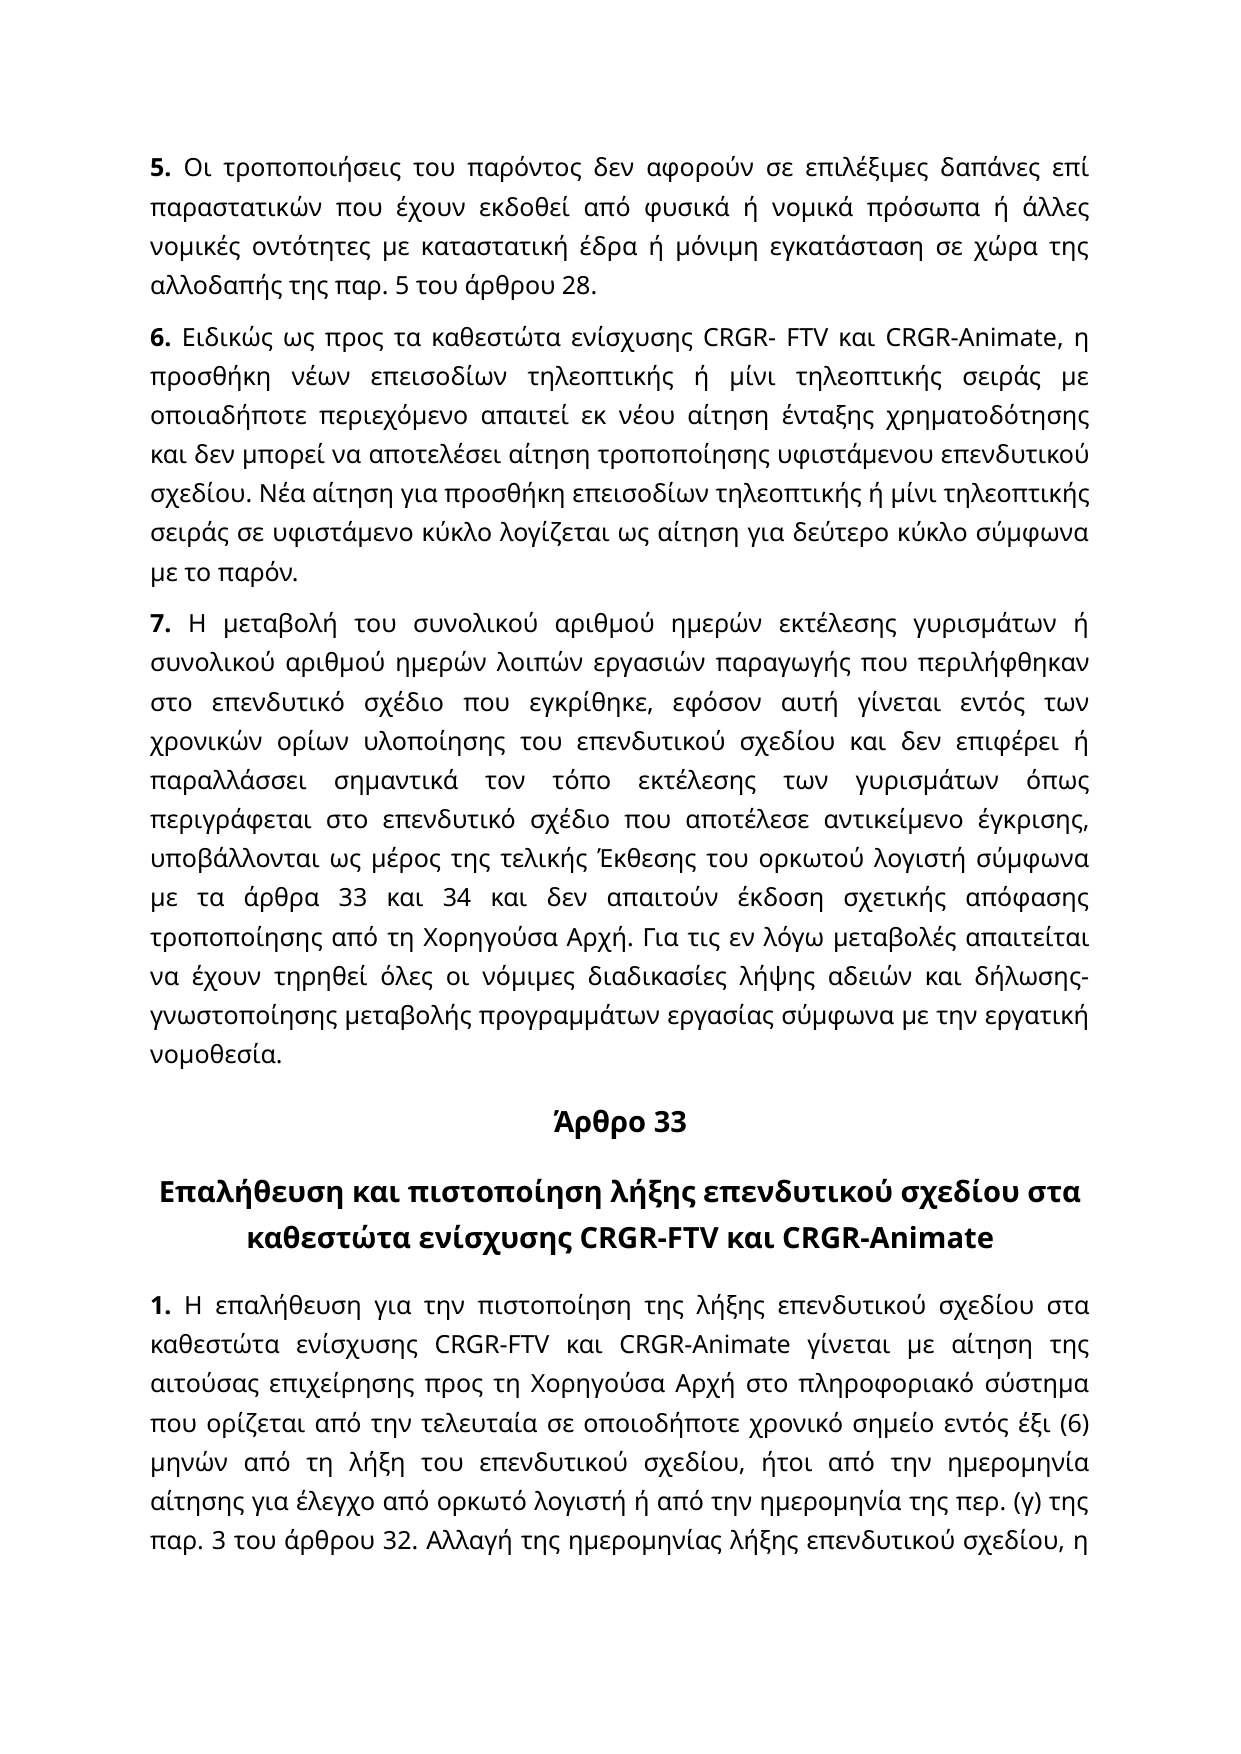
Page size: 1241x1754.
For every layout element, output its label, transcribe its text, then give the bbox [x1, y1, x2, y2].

subtitle Άρθρο 33 [150, 1101, 1090, 1141]
text 1. Η επαλήθευση για την πιστοποίηση της λήξης επενδυτικού σχεδίου στα καθεστώτα ενίσχυσης CRGR-FTV και CRGR-Animate γίνεται με αίτηση της αιτούσας επιχείρησης προς τη Χορηγούσα Αρχή στο πληροφοριακό σύστημα που ορίζεται από την τελευταία σε οποιοδήποτε χρονικό σημείο εντός έξι (6) μηνών από τη λήξη του επενδυτικού σχεδίου, ήτοι από την ημερομηνία αίτησης για έλεγχο από ορκωτό λογιστή ή από την ημερομηνία της περ. (γ) της παρ. 3 του άρθρου 32. Αλλαγή της ημερομηνίας λήξης επενδυτικού σχεδίου, η [150, 1288, 1090, 1557]
text 6. Ειδικώς ως προς τα καθεστώτα ενίσχυσης CRGR- FTV και CRGR-Animate, η προσθήκη νέων επεισοδίων τηλεοπτικής ή μίνι τηλεοπτικής σειράς με οποιαδήποτε περιεχόμενο απαιτεί εκ νέου αίτηση ένταξης χρηματοδότησης και δεν μπορεί να αποτελέσει αίτηση τροποποίησης υφιστάμενου επενδυτικού σχεδίου. Νέα αίτηση για προσθήκη επεισοδίων τηλεοπτικής ή μίνι τηλεοπτικής σειράς σε υφιστάμενο κύκλο λογίζεται ως αίτηση για δεύτερο κύκλο σύμφωνα με το παρόν. [150, 319, 1090, 588]
subtitle Επαλήθευση και πιστοποίηση λήξης επενδυτικού σχεδίου στα καθεστώτα ενίσχυσης CRGR-FTV και CRGR-Animate [150, 1171, 1090, 1257]
text 7. Η μεταβολή του συνολικού αριθμού ημερών εκτέλεσης γυρισμάτων ή συνολικού αριθμού ημερών λοιπών εργασιών παραγωγής που περιλήφθηκαν στο επενδυτικό σχέδιο που εγκρίθηκε, εφόσον αυτή γίνεται εντός των χρονικών ορίων υλοποίησης του επενδυτικού σχεδίου και δεν επιφέρει ή παραλλάσσει σημαντικά τον τόπο εκτέλεσης των γυρισμάτων όπως περιγράφεται στο επενδυτικό σχέδιο που αποτέλεσε αντικείμενο έγκρισης, υποβάλλονται ως μέρος της τελικής Έκθεσης του ορκωτού λογιστή σύμφωνα με τα άρθρα 33 και 34 και δεν απαιτούν έκδοση σχετικής απόφασης τροποποίησης από τη Χορηγούσα Αρχή. Για τις εν λόγω μεταβολές απαιτείται να έχουν τηρηθεί όλες οι νόμιμες διαδικασίες λήψης αδειών και δήλωσης-γνωστοποίησης μεταβολής προγραμμάτων εργασίας σύμφωνα με την εργατική νομοθεσία. [150, 606, 1090, 1071]
text 5. Οι τροποποιήσεις του παρόντος δεν αφορούν σε επιλέξιμες δαπάνες επί παραστατικών που έχουν εκδοθεί από φυσικά ή νομικά πρόσωπα ή άλλες νομικές οντότητες με καταστατική έδρα ή μόνιμη εγκατάσταση σε χώρα της αλλοδαπής της παρ. 5 του άρθρου 28. [150, 150, 1090, 302]
